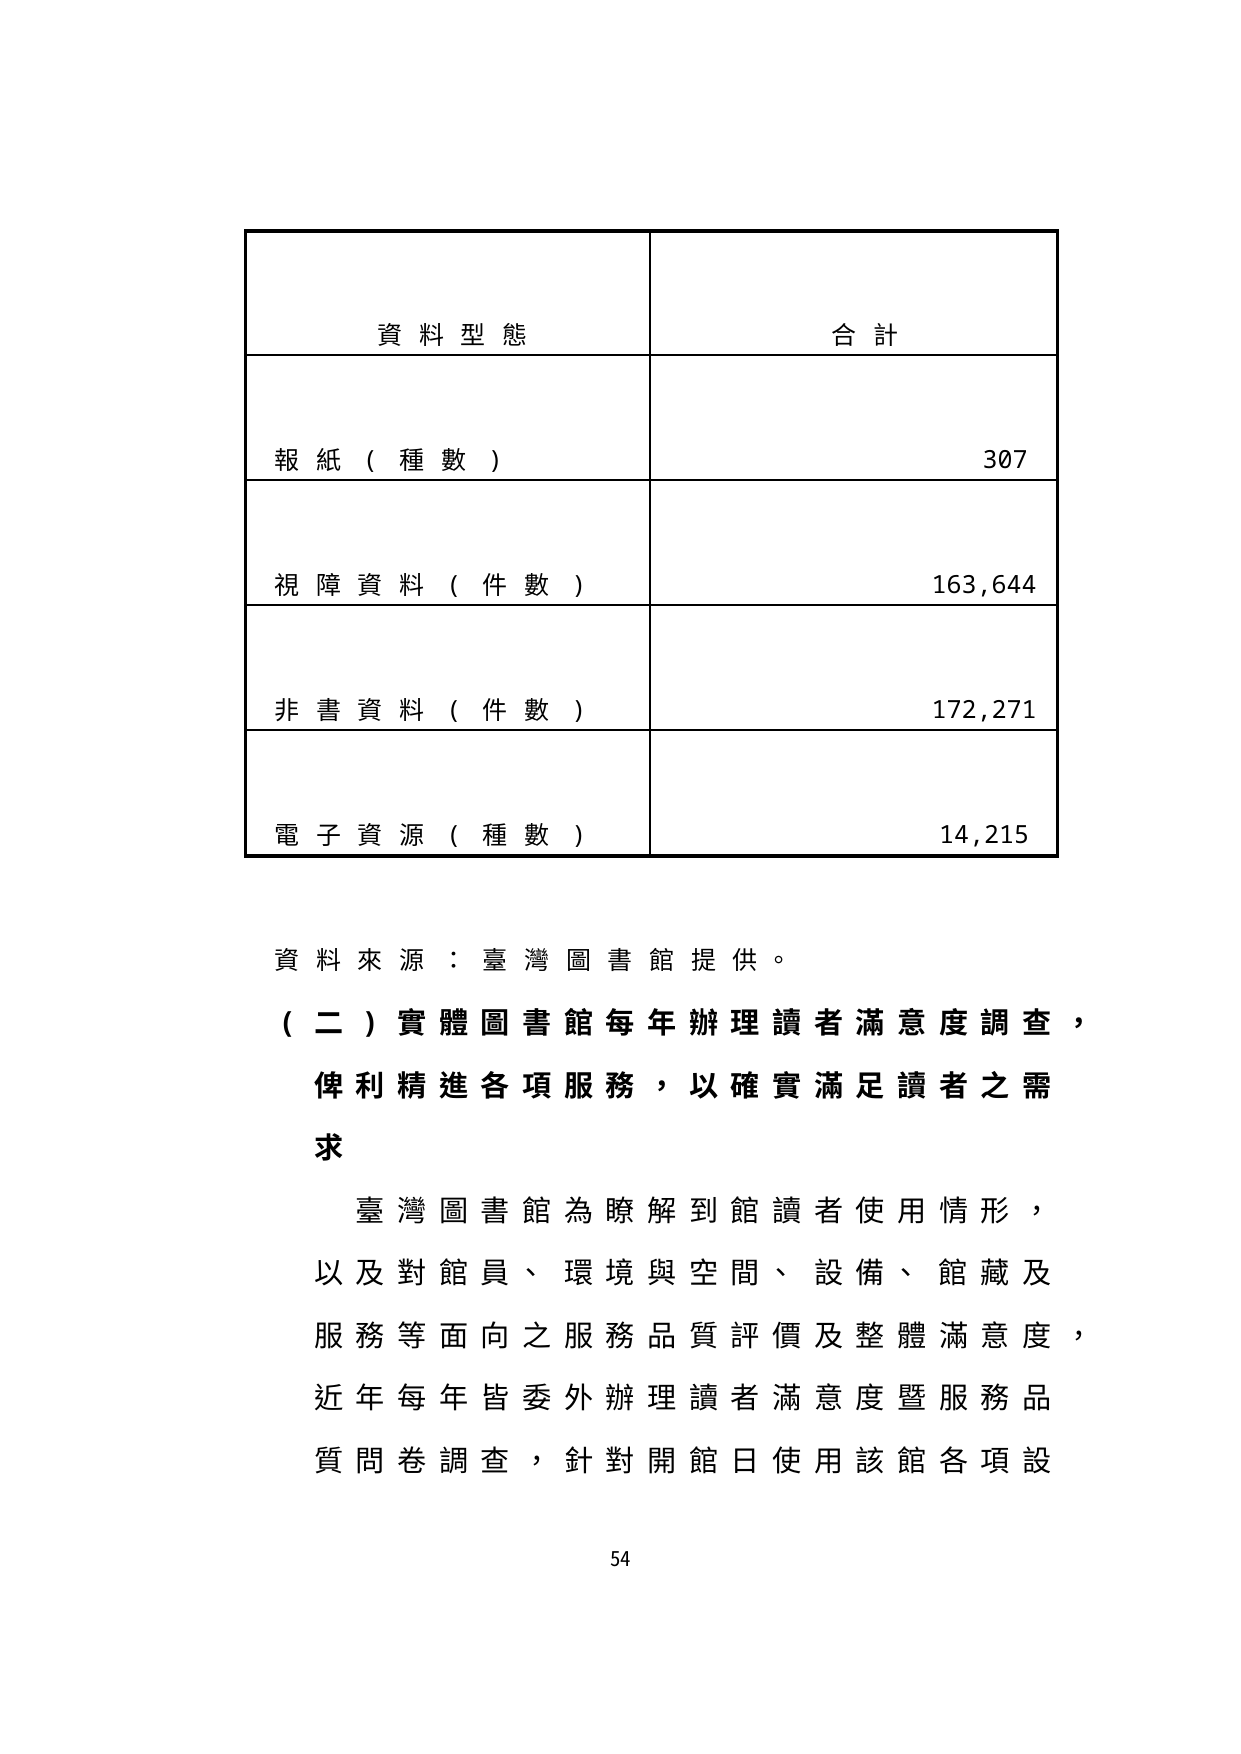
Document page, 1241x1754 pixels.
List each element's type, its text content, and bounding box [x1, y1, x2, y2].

text (二)實體圖書館每年辦理讀者滿意度調查，俾利精進各項服務，以確實滿足讀者之需求 [242, 979, 1058, 1167]
table_header 資料型態 [247, 233, 649, 354]
table_cell 172,271 [651, 606, 1056, 729]
text 臺灣圖書館為瞭解到館讀者使用情形，以及對館員、環境與空間、設備、館藏及服務等面向之服務品質評價及整體滿意度，近年每年皆委外辦理讀者滿意度暨服務品質問卷調查，針對開館日使用該館各項設施與服務之12歲以上讀者進行滿意度及使用情況調查，並儘量做到年齡分散。109年度各構面滿意度雖較108年度增加，惟整體滿意度平均4.16分反低於108年度之4.26分，允宜針對滿意度較低項目如館藏豐富與多元性、自助借還書系統等持續精進改善。110年度調查對象為55歲以上樂齡讀者，整體滿意度平均4.16分。 [271, 1167, 1058, 1479]
table_cell 163,644 [651, 481, 1056, 604]
table_cell 報紙(種數) [247, 356, 649, 479]
table_cell 14,215 [651, 731, 1056, 854]
table_cell 307 [651, 356, 1056, 479]
table_cell 非書資料(件數) [247, 606, 649, 729]
text 資料來源：臺灣圖書館提供。 [183, 917, 1058, 979]
table_cell 視障資料(件數) [247, 481, 649, 604]
table_cell 電子資源(種數) [247, 731, 649, 854]
table_header 合計 [651, 233, 1056, 354]
